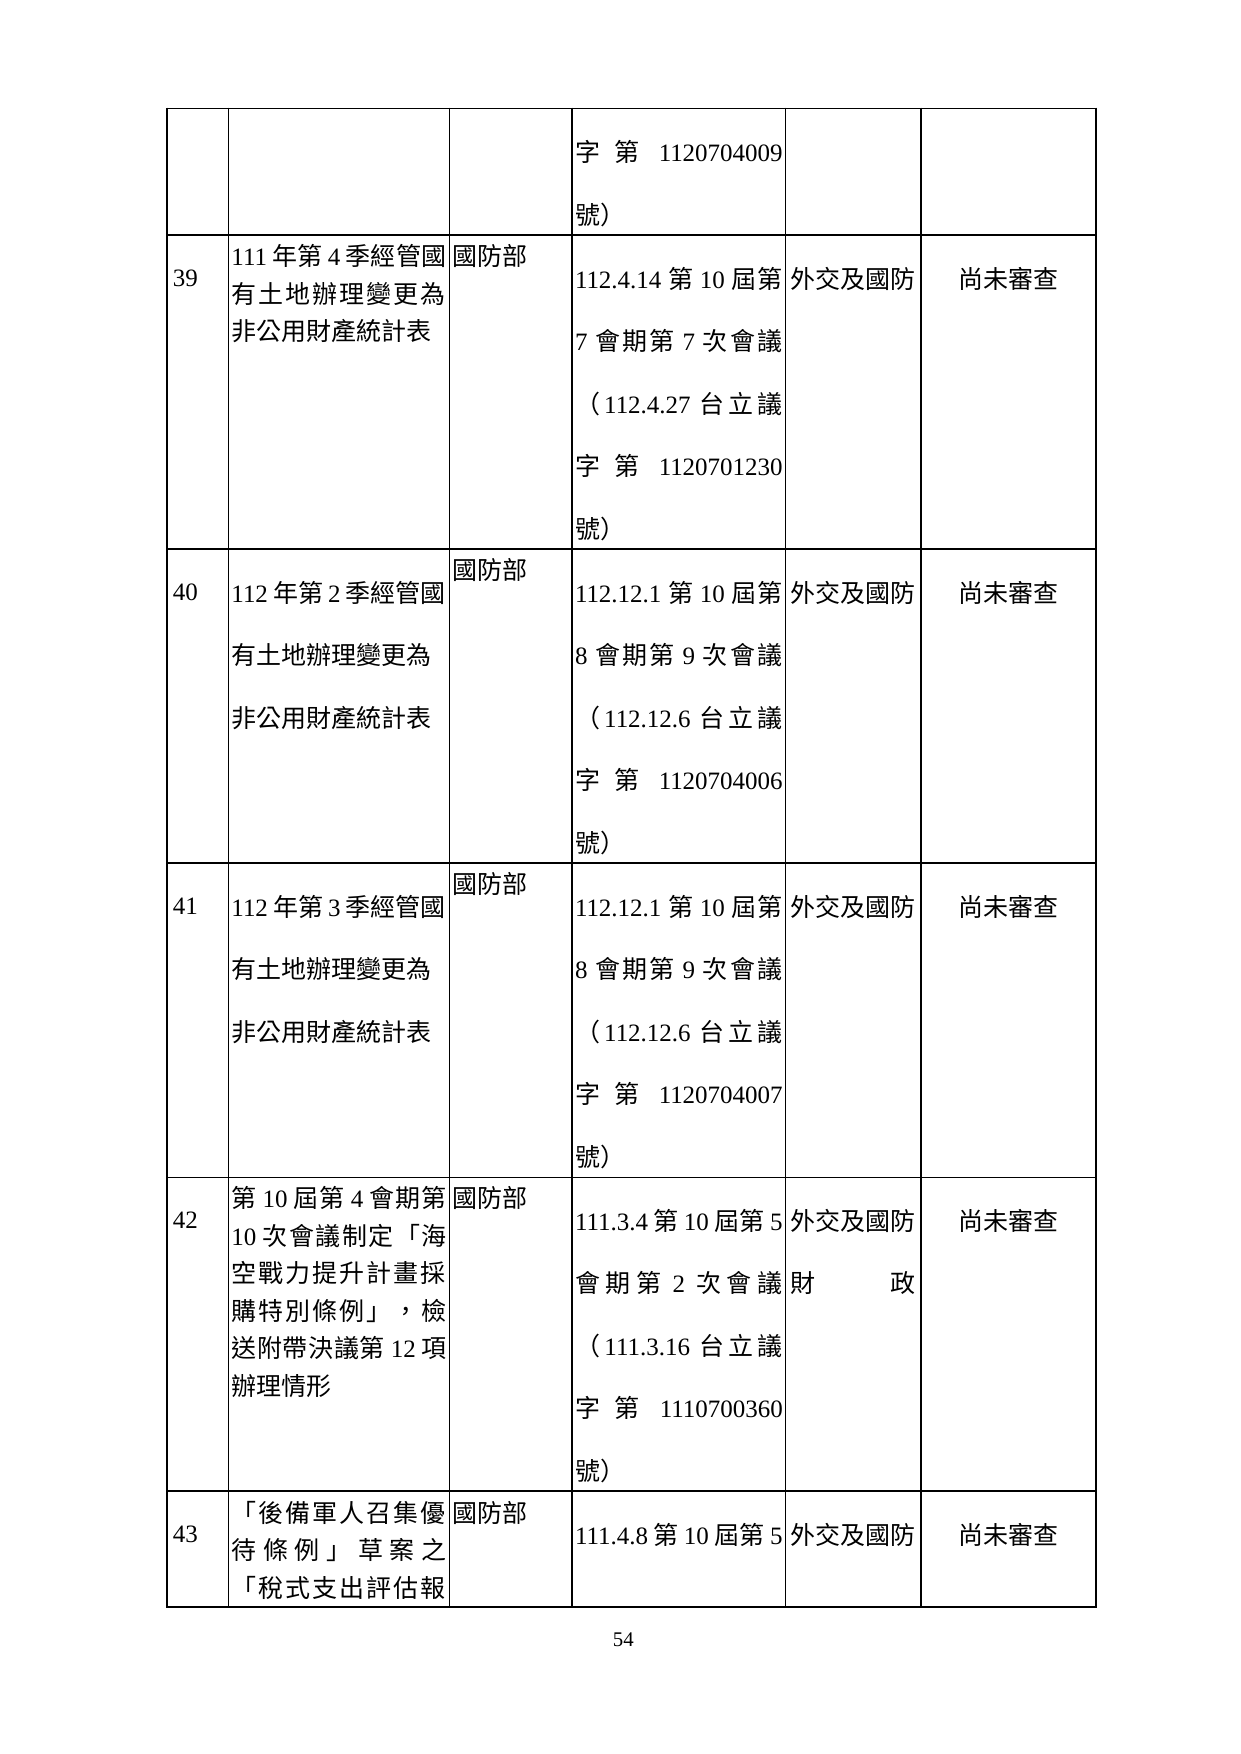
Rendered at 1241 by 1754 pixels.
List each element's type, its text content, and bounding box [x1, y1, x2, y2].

table_cell [168, 550, 228, 862]
table_cell [168, 1178, 228, 1490]
table_cell 第10屆第4會期第10次會議制定「海空戰力提升計畫採購特別條例」，檢送附帶決議第12項辦理情形 [229, 1178, 449, 1490]
table_cell 111.3.4第10屆第5會期第2次會議（111.3.16台立議字第1110700360號） [573, 1178, 785, 1490]
table_cell 外交及國防 [786, 864, 920, 1176]
table_cell 國防部 [450, 1178, 571, 1490]
table_cell 111年第4季經管國有土地辦理變更為非公用財產統計表 [229, 236, 449, 548]
table_cell 國防部 [450, 550, 571, 862]
table_cell 國防部 [450, 236, 571, 548]
table_cell [229, 109, 449, 234]
table_cell 尚未審查 [922, 550, 1095, 862]
table_cell 112年第3季經管國有土地辦理變更為非公用財產統計表 [229, 864, 449, 1176]
table_cell 尚未審查 [922, 1492, 1095, 1606]
table_cell [168, 109, 228, 234]
table_cell 尚未審查 [922, 236, 1095, 548]
table_cell 111.4.8第10屆第5 [573, 1492, 785, 1606]
table_cell 字第1120704009號） [573, 109, 785, 234]
table_cell [450, 109, 571, 234]
table_cell 國防部 [450, 864, 571, 1176]
table_cell [168, 1492, 228, 1606]
table_cell 112.4.14第10屆第7會期第7次會議（112.4.27台立議字第1120701230號） [573, 236, 785, 548]
table_cell 外交及國防 [786, 550, 920, 862]
table_cell 外交及國防財 政 [786, 1178, 920, 1490]
table_cell 尚未審查 [922, 864, 1095, 1176]
table_cell 112.12.1第10屆第8會期第9次會議（112.12.6台立議字第1120704006號） [573, 550, 785, 862]
table_cell 112.12.1第10屆第8會期第9次會議（112.12.6台立議字第1120704007號） [573, 864, 785, 1176]
table_cell 「後備軍人召集優待條例」草案之「稅式支出評估報 [229, 1492, 449, 1606]
table_cell 外交及國防 [786, 236, 920, 548]
table_cell [922, 109, 1095, 234]
table_cell [168, 864, 228, 1176]
table_cell 外交及國防 [786, 1492, 920, 1606]
table_cell [786, 109, 920, 234]
table_cell 國防部 [450, 1492, 571, 1606]
table_cell 尚未審查 [922, 1178, 1095, 1490]
table_cell 112年第2季經管國有土地辦理變更為非公用財產統計表 [229, 550, 449, 862]
table_cell [168, 236, 228, 548]
